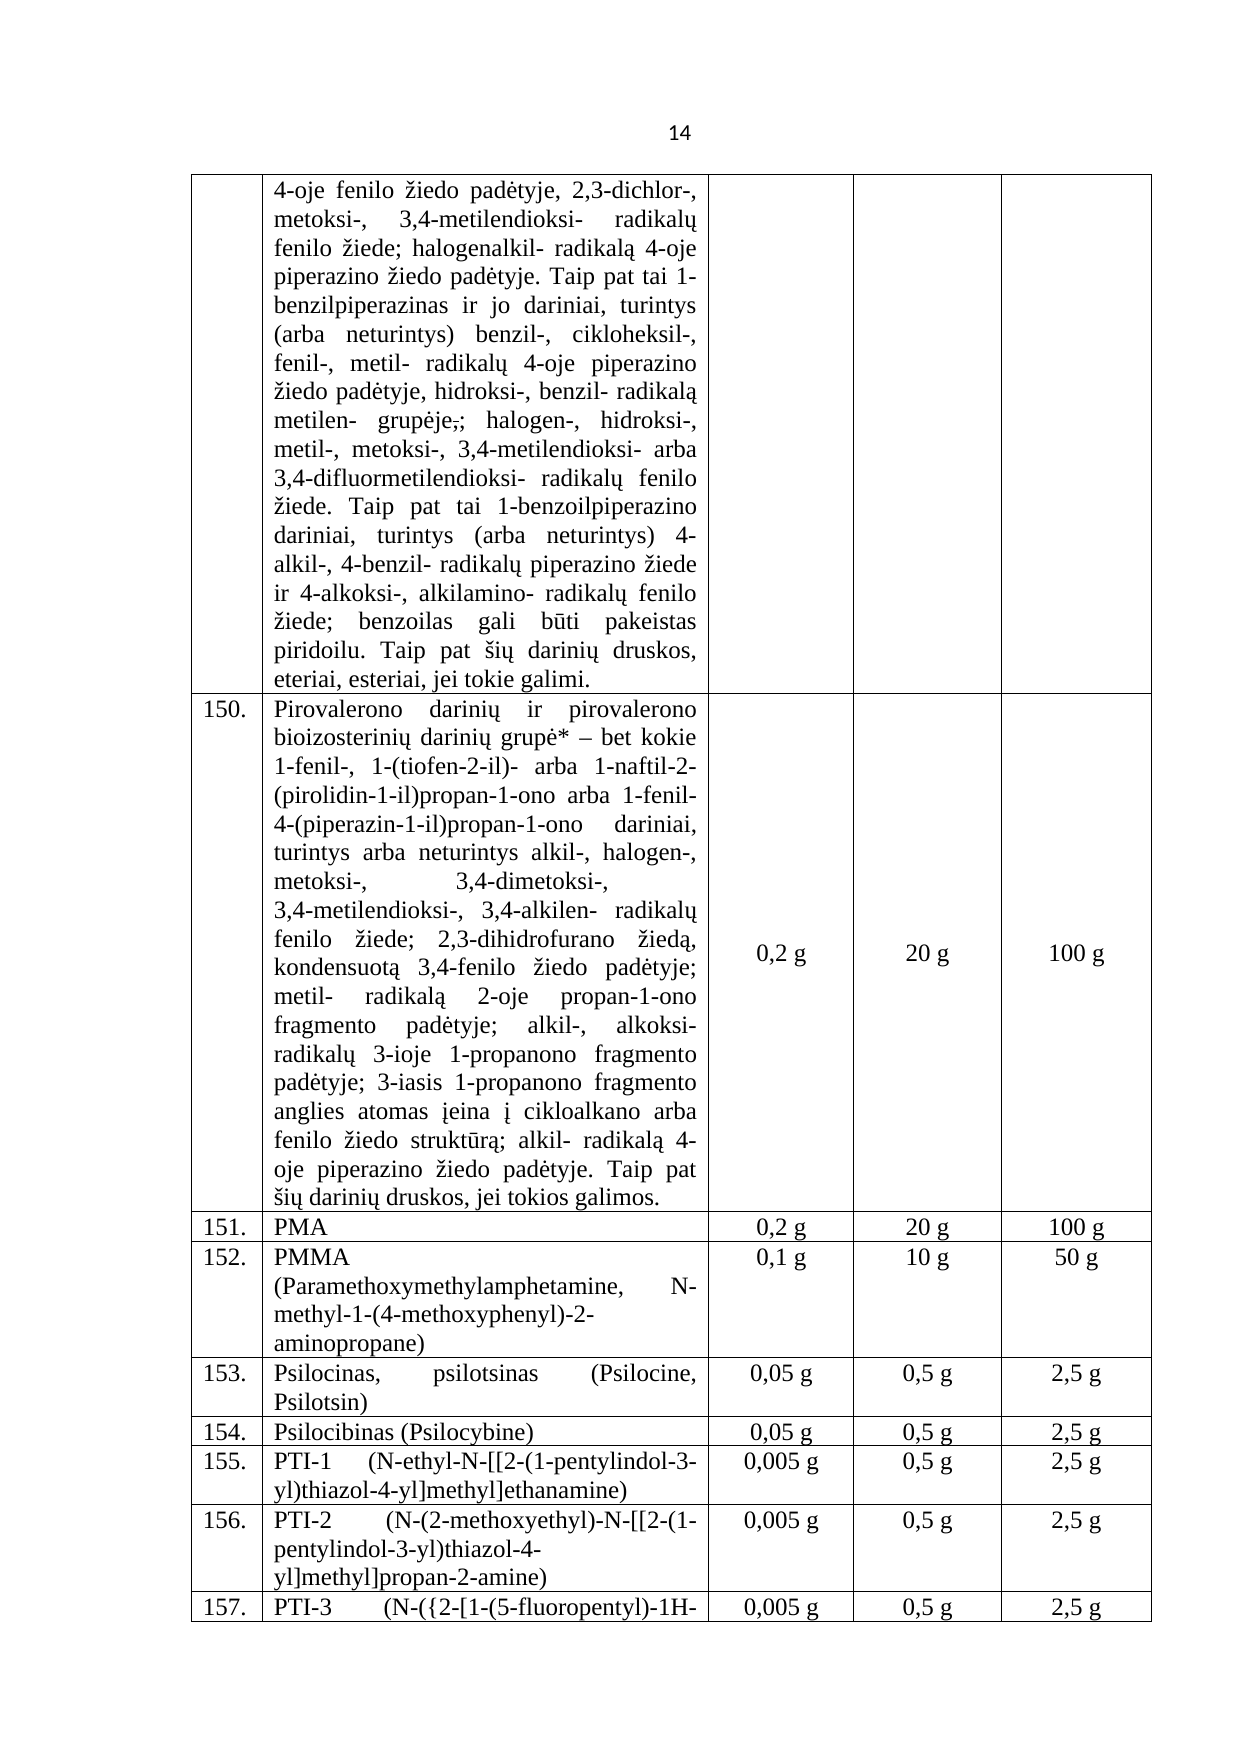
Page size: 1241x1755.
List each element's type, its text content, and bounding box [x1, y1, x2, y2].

table_cell 155. [192, 1446, 262, 1504]
table_cell 100 g [1002, 1212, 1151, 1241]
table_cell [192, 175, 262, 693]
table_cell 0,5 g [854, 1446, 1001, 1504]
table_cell 152. [192, 1242, 262, 1357]
table_cell Psilocinas, psilotsinas (Psilocine, Psilotsin) [263, 1358, 708, 1416]
table_cell [709, 175, 853, 693]
table_cell 20 g [854, 1212, 1001, 1241]
table_cell 151. [192, 1212, 262, 1241]
table_cell 0,5 g [854, 1505, 1001, 1591]
table_cell 100 g [1002, 694, 1151, 1211]
table_cell 2,5 g [1002, 1505, 1151, 1591]
table_cell 0,005 g [709, 1505, 853, 1591]
table_cell 50 g [1002, 1242, 1151, 1357]
table_cell 0,5 g [854, 1592, 1001, 1621]
table_cell 150. [192, 694, 262, 1211]
table_cell 0,05 g [709, 1358, 853, 1416]
table_cell 0,005 g [709, 1592, 853, 1621]
table_cell 10 g [854, 1242, 1001, 1357]
table_cell [1002, 175, 1151, 693]
table_cell PMMA (Paramethoxymethylamphetamine, N-methyl-1-(4-methoxyphenyl)-2-aminopropane) [263, 1242, 708, 1357]
table_cell PMA [263, 1212, 708, 1241]
table_cell 156. [192, 1505, 262, 1591]
table_cell 20 g [854, 694, 1001, 1211]
table_cell PTI-3 (N-({2-[1-(5-fluoropentyl)-1H- [263, 1592, 708, 1621]
table_cell 153. [192, 1358, 262, 1416]
table_cell 2,5 g [1002, 1592, 1151, 1621]
table_cell 0,5 g [854, 1417, 1001, 1445]
table_cell Psilocibinas (Psilocybine) [263, 1417, 708, 1445]
table_cell 157. [192, 1592, 262, 1621]
table_cell 4-oje fenilo žiedo padėtyje, 2,3-dichlor-, metoksi-, 3,4-metilendioksi- radikalų fenilo žiede; halogenalkil- radikalą 4-oje piperazino žiedo padėtyje. Taip pat tai 1-benzilpiperazinas ir jo dariniai, turintys (arba neturintys) benzil-, cikloheksil-, fenil-, metil- radikalų 4-oje piperazino žiedo padėtyje, hidroksi-, benzil- radikalą metilen- grupėje,; halogen-, hidroksi-, metil-, metoksi-, 3,4-metilendioksi- arba 3,4-difluormetilendioksi- radikalų fenilo žiede. Taip pat tai 1-benzoilpiperazino dariniai, turintys (arba neturintys) 4-alkil-, 4-benzil- radikalų piperazino žiede ir 4-alkoksi-, alkilamino- radikalų fenilo žiede; benzoilas gali būti pakeistas piridoilu. Taip pat šių darinių druskos, eteriai, esteriai, jei tokie galimi. [263, 175, 708, 693]
table_cell 2,5 g [1002, 1358, 1151, 1416]
table_cell PTI-2 (N-(2-methoxyethyl)-N-[[2-(1-pentylindol-3-yl)thiazol-4-yl]methyl]propan-2-amine) [263, 1505, 708, 1591]
table_cell 0,1 g [709, 1242, 853, 1357]
table_cell 0,05 g [709, 1417, 853, 1445]
table_cell 0,005 g [709, 1446, 853, 1504]
table_cell 0,2 g [709, 694, 853, 1211]
table_cell 2,5 g [1002, 1417, 1151, 1445]
table_cell 0,2 g [709, 1212, 853, 1241]
table_cell PTI-1 (N-ethyl-N-[[2-(1-pentylindol-3-yl)thiazol-4-yl]methyl]ethanamine) [263, 1446, 708, 1504]
table_cell 154. [192, 1417, 262, 1445]
table_cell [854, 175, 1001, 693]
table_cell 0,5 g [854, 1358, 1001, 1416]
table_cell 2,5 g [1002, 1446, 1151, 1504]
table_cell Pirovalerono darinių ir pirovalerono bioizosterinių darinių grupė* – bet kokie 1-fenil-, 1-(tiofen-2-il)- arba 1-naftil-2-(pirolidin-1-il)propan-1-ono arba 1-fenil-4-(piperazin-1-il)propan-1-ono dariniai, turintys arba neturintys alkil-, halogen-, metoksi-, 3,4-dimetoksi-, 3,4-metilendioksi-, 3,4-alkilen- radikalų fenilo žiede; 2,3-dihidrofurano žiedą, kondensuotą 3,4-fenilo žiedo padėtyje; metil- radikalą 2-oje propan-1-ono fragmento padėtyje; alkil-, alkoksi- radikalų 3-ioje 1-propanono fragmento padėtyje; 3-iasis 1-propanono fragmento anglies atomas įeina į cikloalkano arba fenilo žiedo struktūrą; alkil- radikalą 4-oje piperazino žiedo padėtyje. Taip pat šių darinių druskos, jei tokios galimos. [263, 694, 708, 1211]
